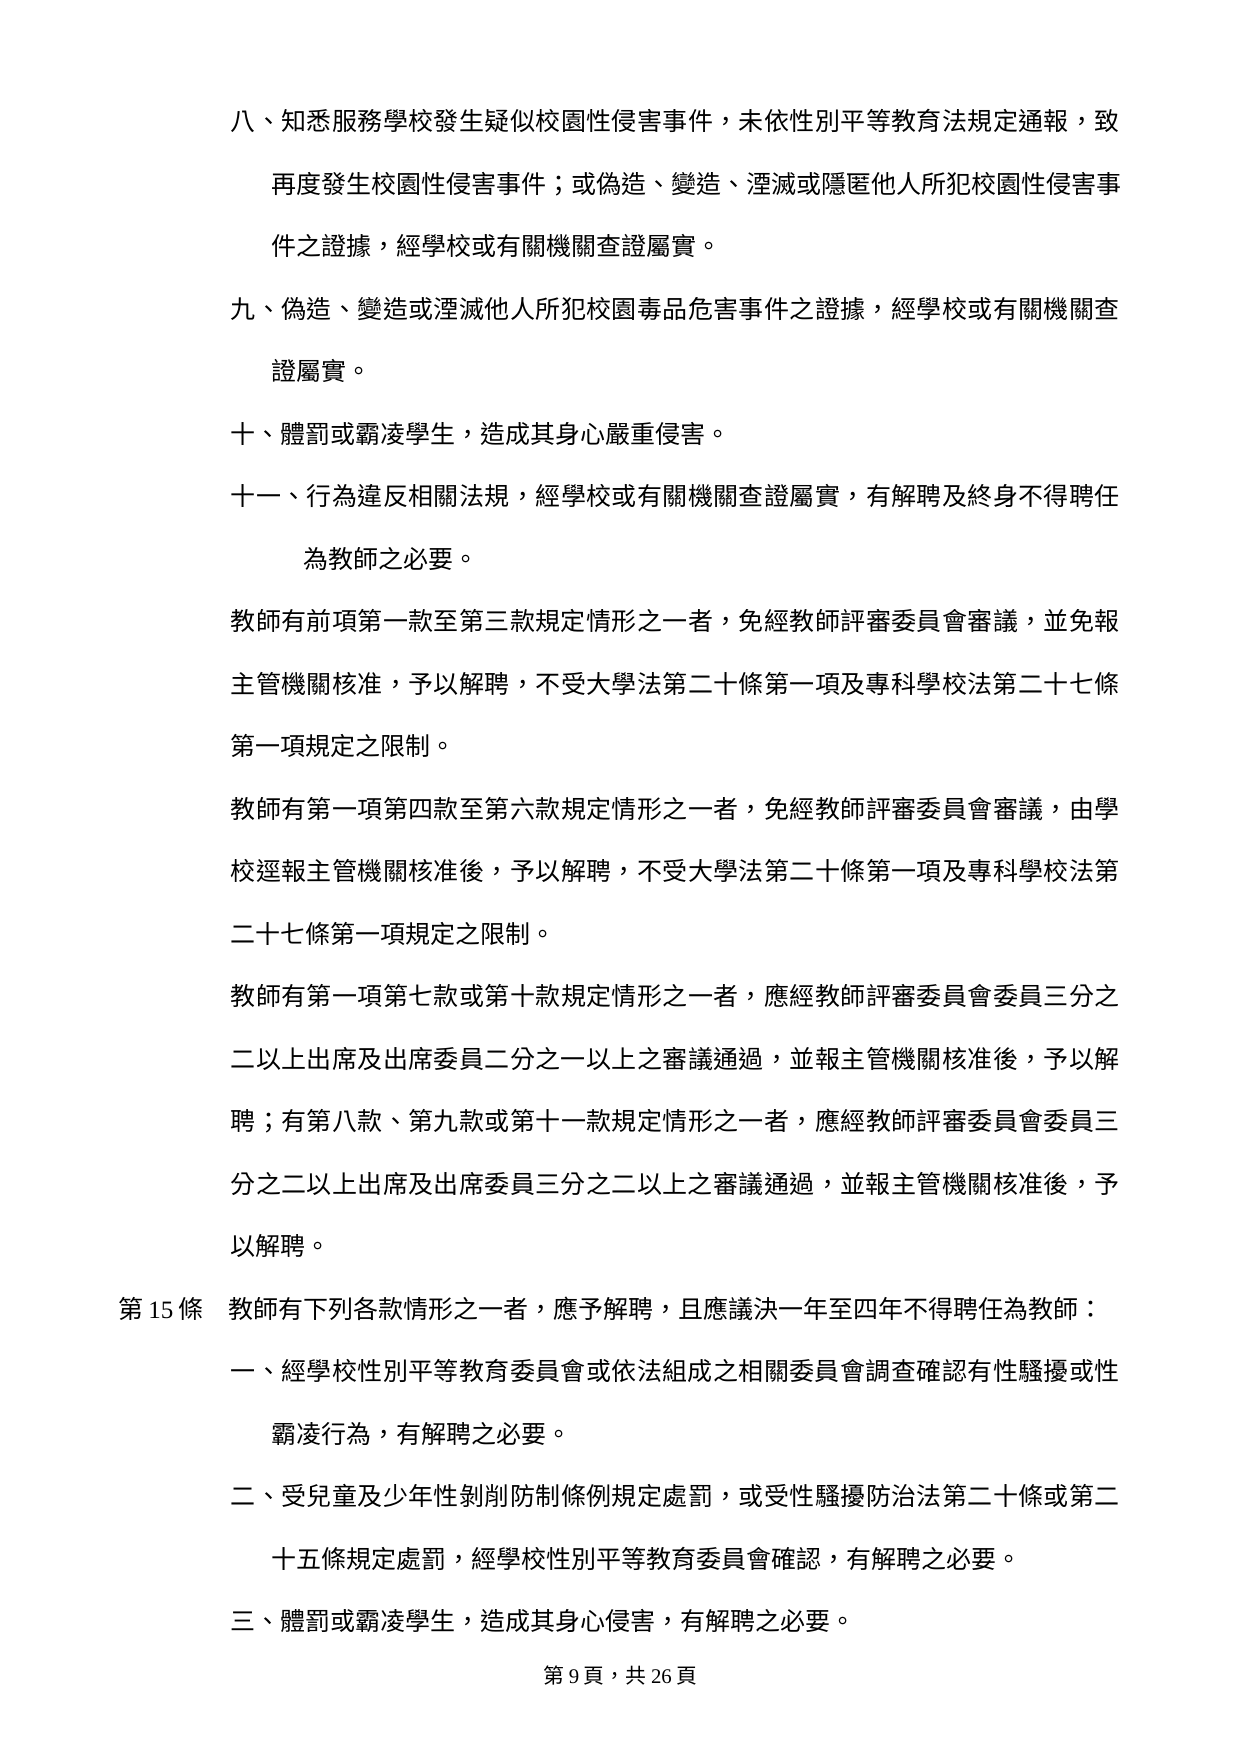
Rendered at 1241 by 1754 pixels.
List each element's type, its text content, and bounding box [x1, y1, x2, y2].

text 二、受兒童及少年性剝削防制條例規定處罰，或受性騷擾防治法第二十條或第二十五條規定處罰，經學校性別平等教育委員會確認，有解聘之必要。 [230, 1453, 1122, 1578]
text 八、知悉服務學校發生疑似校園性侵害事件，未依性別平等教育法規定通報，致再度發生校園性侵害事件；或偽造、變造、湮滅或隱匿他人所犯校園性侵害事件之證據，經學校或有關機關查證屬實。 [230, 78, 1122, 266]
text 教師有前項第一款至第三款規定情形之一者，免經教師評審委員會審議，並免報主管機關核准，予以解聘，不受大學法第二十條第一項及專科學校法第二十七條第一項規定之限制。 [230, 578, 1122, 766]
text 教師有第一項第七款或第十款規定情形之一者，應經教師評審委員會委員三分之二以上出席及出席委員二分之一以上之審議通過，並報主管機關核准後，予以解聘；有第八款、第九款或第十一款規定情形之一者，應經教師評審委員會委員三分之二以上出席及出席委員三分之二以上之審議通過，並報主管機關核准後，予以解聘。 [230, 953, 1122, 1266]
text 九、偽造、變造或湮滅他人所犯校園毒品危害事件之證據，經學校或有關機關查證屬實。 [230, 266, 1122, 391]
text 第15條 教師有下列各款情形之一者，應予解聘，且應議決一年至四年不得聘任為教師： [118, 1266, 1122, 1328]
text 教師有第一項第四款至第六款規定情形之一者，免經教師評審委員會審議，由學校逕報主管機關核准後，予以解聘，不受大學法第二十條第一項及專科學校法第二十七條第一項規定之限制。 [230, 766, 1122, 953]
text 十一、行為違反相關法規，經學校或有關機關查證屬實，有解聘及終身不得聘任為教師之必要。 [230, 453, 1122, 578]
text 一、經學校性別平等教育委員會或依法組成之相關委員會調查確認有性騷擾或性霸凌行為，有解聘之必要。 [230, 1328, 1122, 1453]
text 三、體罰或霸凌學生，造成其身心侵害，有解聘之必要。 [230, 1578, 1122, 1641]
text 十、體罰或霸凌學生，造成其身心嚴重侵害。 [230, 391, 1122, 453]
